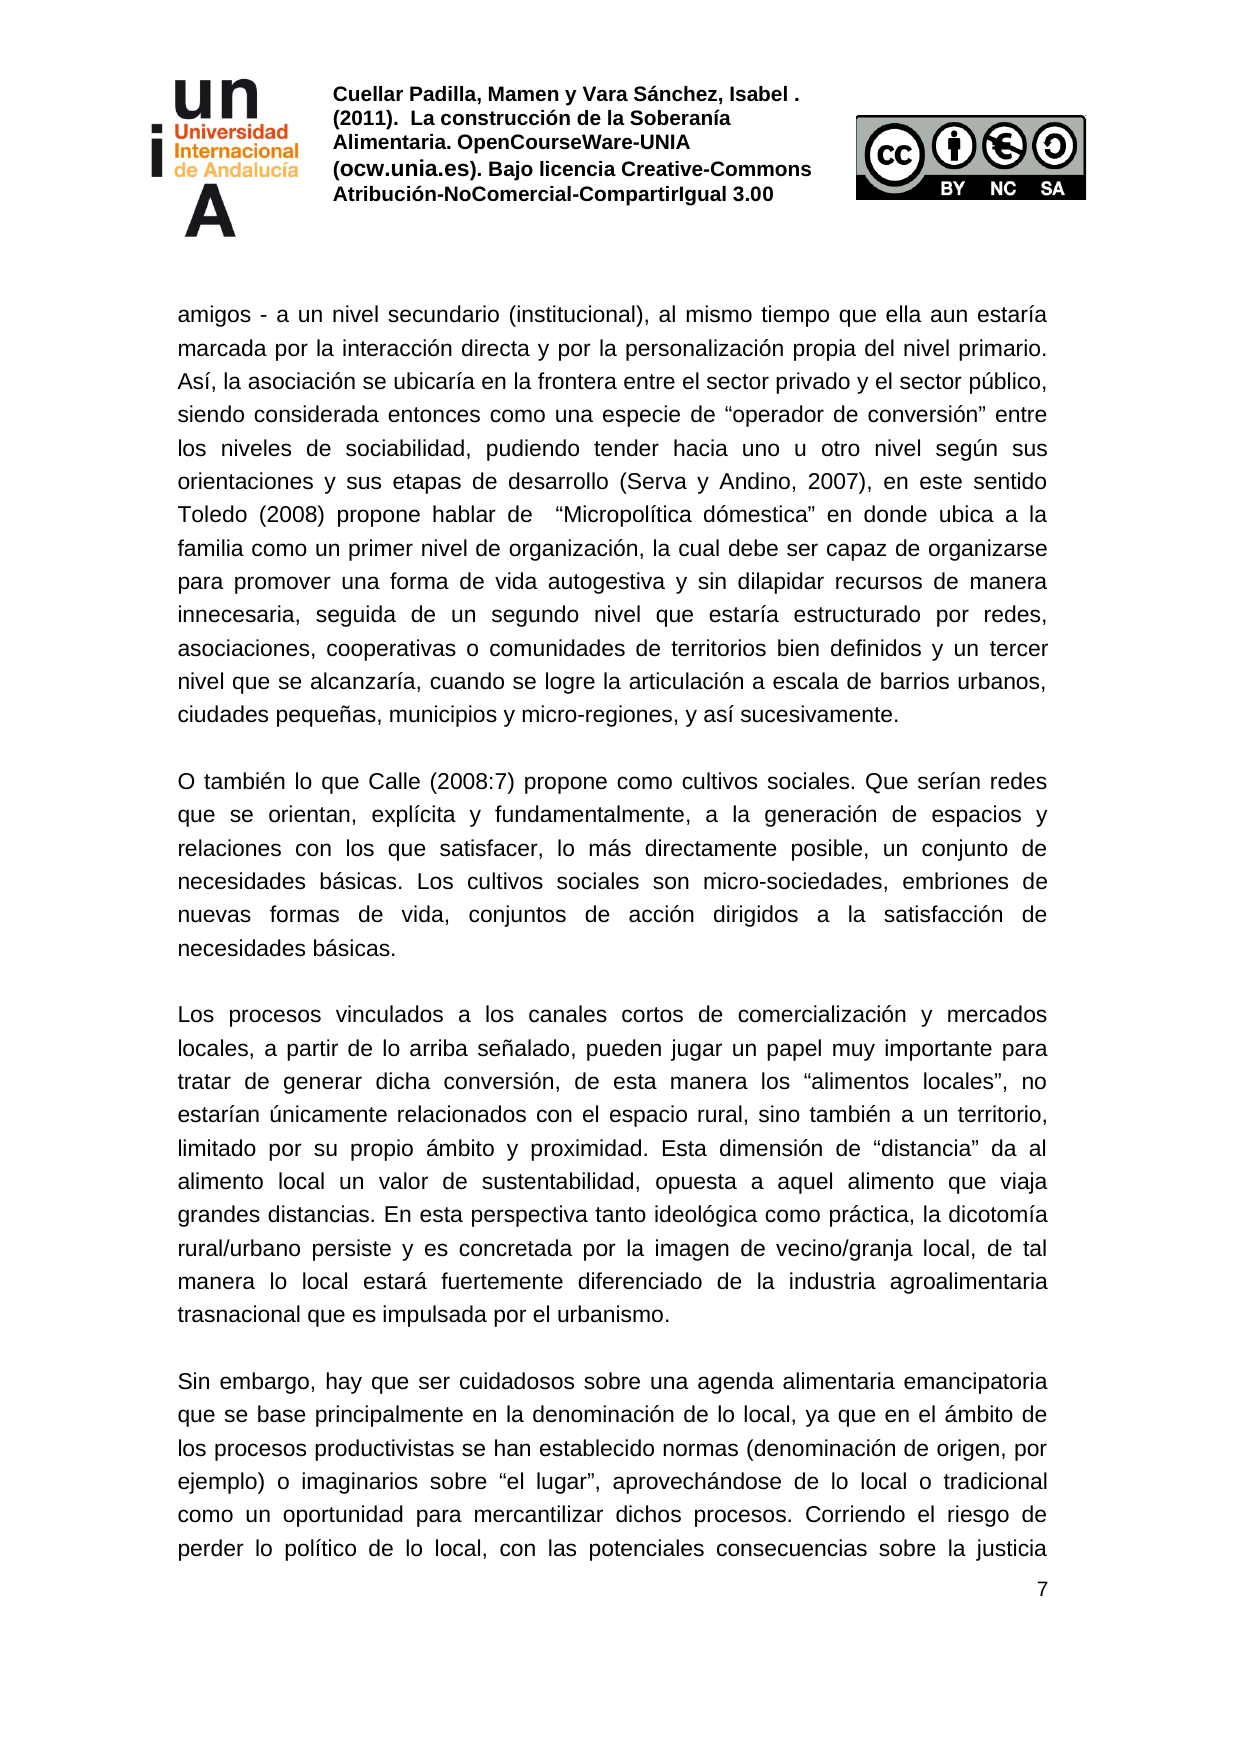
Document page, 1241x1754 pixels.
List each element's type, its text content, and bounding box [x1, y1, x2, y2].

text O también lo que Calle (2008:7) propone como cultivos sociales. Que serían redes que se orientan, explícita y fundamentalmente, a la generación de espacios y relaciones con los que satisfacer, lo más directamente posible, un conjunto de necesidades básicas. Los cultivos sociales son micro-sociedades, embriones de nuevas formas de vida, conjuntos de acción dirigidos a la satisfacción de necesidades básicas. [177, 763, 1048, 963]
text Los procesos vinculados a los canales cortos de comercialización y mercados locales, a partir de lo arriba señalado, pueden jugar un papel muy importante para tratar de generar dicha conversión, de esta manera los “alimentos locales”, no estarían únicamente relacionados con el espacio rural, sino también a un territorio, limitado por su propio ámbito y proximidad. Esta dimensión de “distancia” da al alimento local un valor de sustentabilidad, opuesta a aquel alimento que viaja grandes distancias. En esta perspectiva tanto ideológica como práctica, la dicotomía rural/urbano persiste y es concretada por la imagen de vecino/granja local, de tal manera lo local estará fuertemente diferenciado de la industria agroalimentaria trasnacional que es impulsada por el urbanismo. [177, 996, 1048, 1329]
text Sin embargo, hay que ser cuidadosos sobre una agenda alimentaria emancipatoria que se base principalmente en la denominación de lo local, ya que en el ámbito de los procesos productivistas se han establecido normas (denominación de origen, por ejemplo) o imaginarios sobre “el lugar”, aprovechándose de lo local o tradicional como un oportunidad para mercantilizar dichos procesos. Corriendo el riesgo de perder lo político de lo local, con las potenciales consecuencias sobre la justicia [177, 1363, 1048, 1563]
picture [148, 75, 303, 240]
text amigos - a un nivel secundario (institucional), al mismo tiempo que ella aun estaría marcada por la interacción directa y por la personalización propia del nivel primario. Así, la asociación se ubicaría en la frontera entre el sector privado y el sector público, siendo considerada entonces como una especie de “operador de conversión” entre los niveles de sociabilidad, pudiendo tender hacia uno u otro nivel según sus orientaciones y sus etapas de desarrollo (Serva y Andino, 2007), en este sentido Toledo (2008) propone hablar de “Micropolítica dómestica” en donde ubica a la familia como un primer nivel de organización, la cual debe ser capaz de organizarse para promover una forma de vida autogestiva y sin dilapidar recursos de manera innecesaria, seguida de un segundo nivel que estaría estructurado por redes, asociaciones, cooperativas o comunidades de territorios bien definidos y un tercer nivel que se alcanzaría, cuando se logre la articulación a escala de barrios urbanos, ciudades pequeñas, municipios y micro-regiones, y así sucesivamente. [177, 296, 1048, 729]
